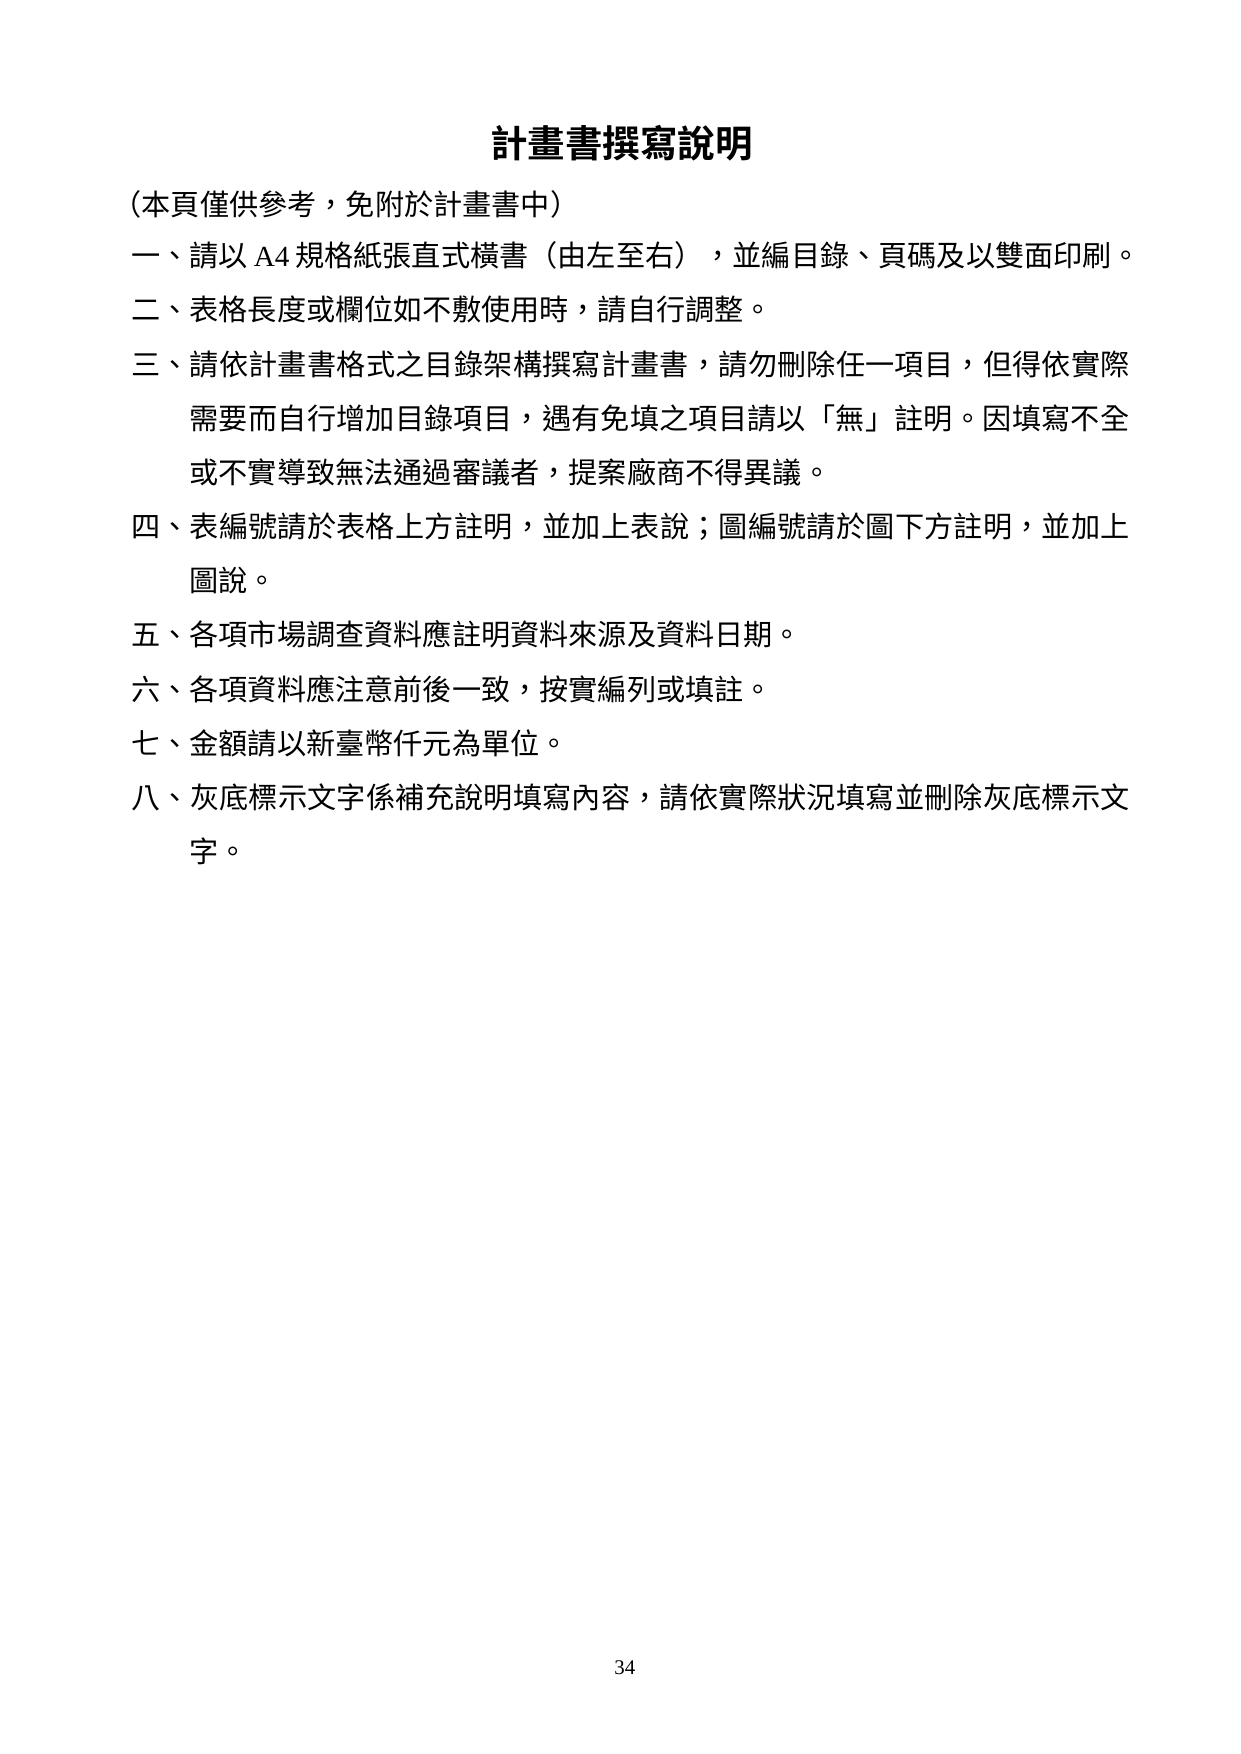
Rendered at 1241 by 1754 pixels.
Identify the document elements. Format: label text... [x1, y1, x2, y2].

text 三、請依計畫書格式之目錄架構撰寫計畫書，請勿刪除任一項目，但得依實際需要而自行增加目錄項目，遇有免填之項目請以「無」註明。因填寫不全或不實導致無法通過審議者，提案廠商不得異議。 [131, 332, 1130, 494]
text 六、各項資料應注意前後一致，按實編列或填註。 [131, 657, 1130, 711]
text 四、表編號請於表格上方註明，並加上表說；圖編號請於圖下方註明，並加上圖說。 [131, 494, 1130, 602]
text 五、各項市場調查資料應註明資料來源及資料日期。 [131, 602, 1130, 657]
text 計畫書撰寫說明 [112, 114, 1130, 168]
text 二、表格長度或欄位如不敷使用時，請自行調整。 [131, 277, 1130, 332]
text 七、金額請以新臺幣仟元為單位。 [131, 711, 1130, 765]
text 一、請以A4規格紙張直式橫書（由左至右），並編目錄、頁碼及以雙面印刷。 [131, 223, 1130, 277]
text （本頁僅供參考，免附於計畫書中） [112, 181, 1130, 223]
text 八、灰底標示文字係補充說明填寫內容，請依實際狀況填寫並刪除灰底標示文字。 [131, 765, 1130, 873]
